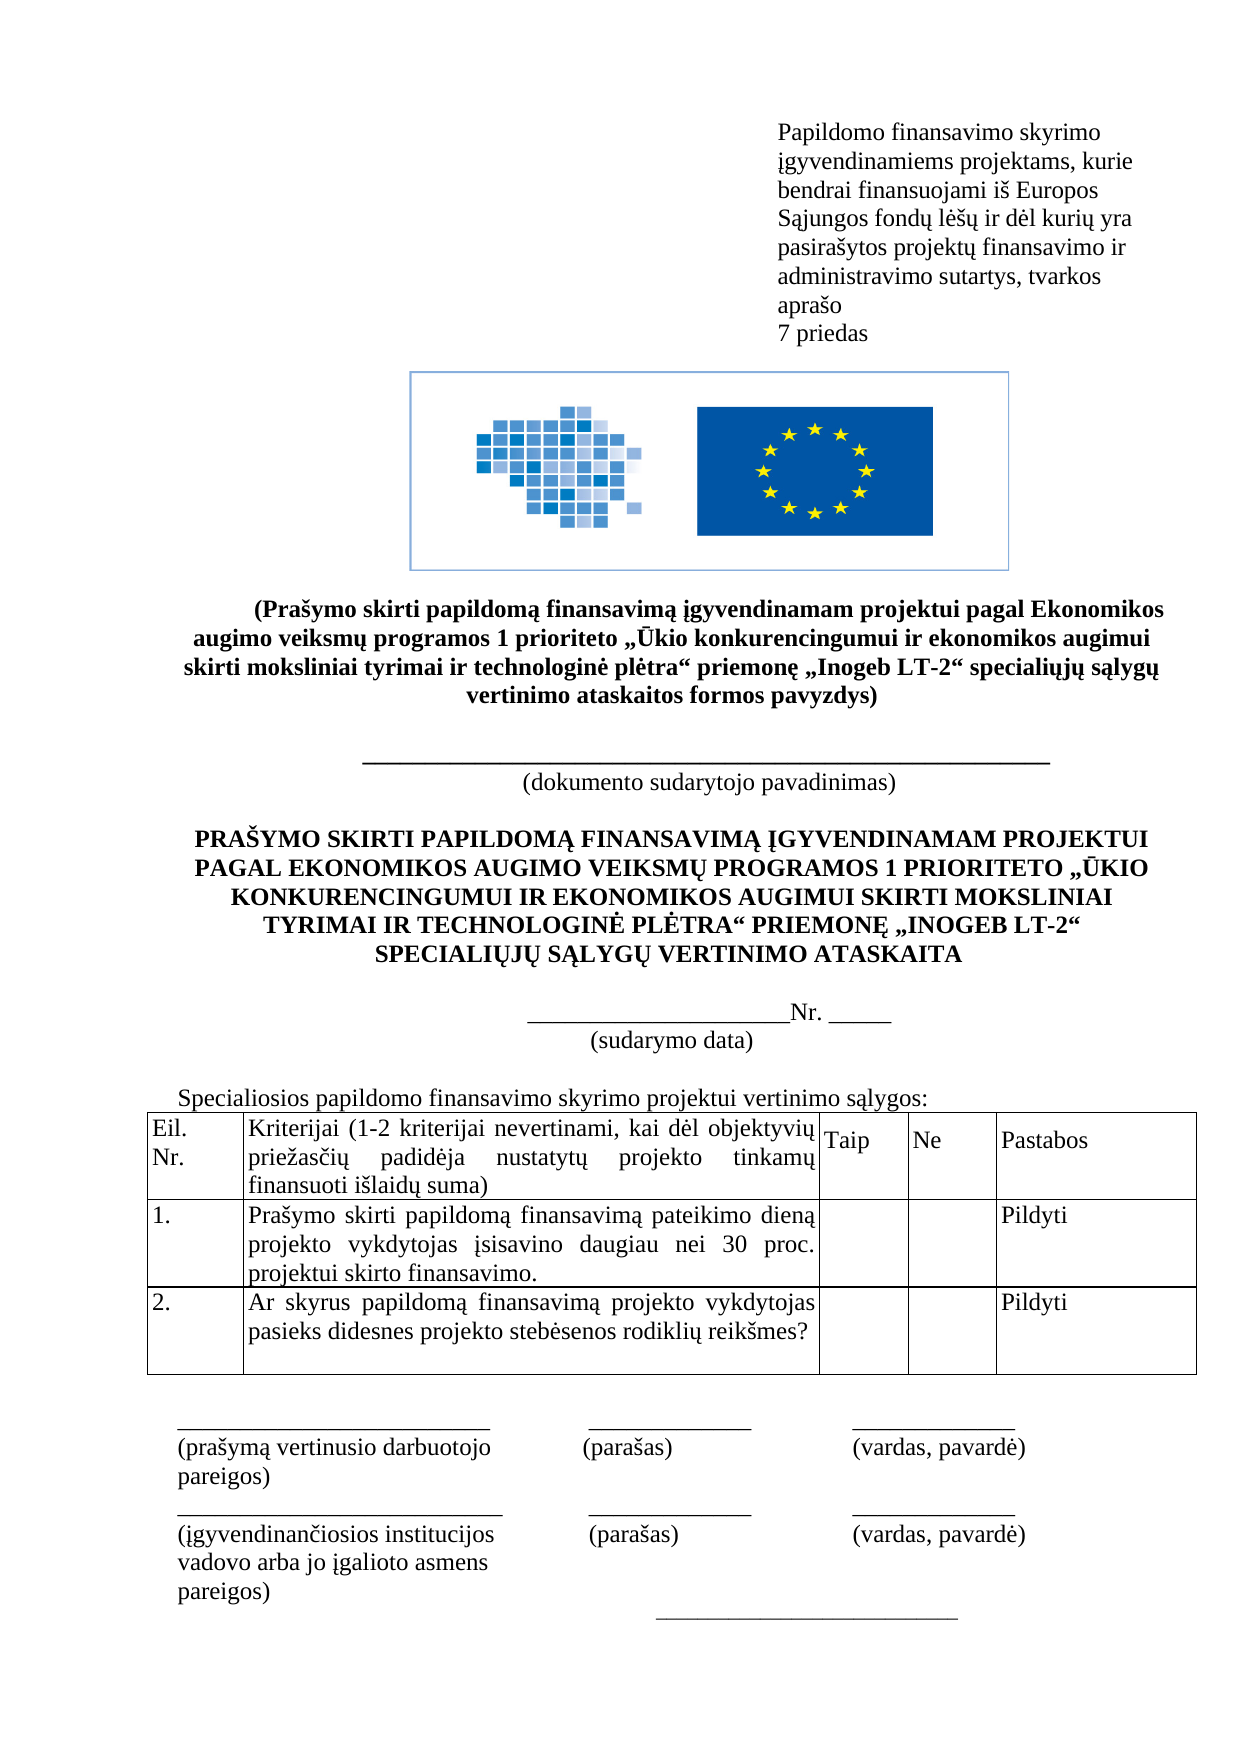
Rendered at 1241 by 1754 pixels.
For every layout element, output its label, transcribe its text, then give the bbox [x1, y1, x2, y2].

table_cell [909, 1200, 996, 1286]
text (sudarymo data) [177, 1026, 1166, 1054]
text pasirašytos projektų finansavimo ir [777, 232, 1166, 261]
table_header Ne [909, 1113, 996, 1199]
table_header Taip [820, 1113, 908, 1199]
text aprašo [777, 290, 1166, 318]
table_cell Ar skyrus papildomą finansavimą projekto vykdytojas pasieks didesnes projekto stebėsenos rodiklių reikšmes? [244, 1288, 819, 1374]
text Sąjungos fondų lėšų ir dėl kurių yra [777, 203, 1166, 232]
text administravimo sutartys, tvarkos [777, 261, 1166, 290]
text Papildomo finansavimo skyrimo [777, 117, 1166, 146]
table_cell [820, 1200, 908, 1286]
table_cell Pildyti [997, 1288, 1196, 1374]
text _____________________Nr. _____ [177, 997, 1166, 1026]
table_header Pastabos [997, 1113, 1196, 1199]
text (Prašymo skirti papildomą finansavimą įgyvendinamam projektui pagal Ekonomikos augimo veiksmų programos 1 prioriteto „Ūkio konkurencingumui ir ekonomikos augimui skirti moksliniai tyrimai ir technologinė plėtra“ priemonę „Inogeb LT-2“ specialiųjų sąlygų vertinimo ataskaitos formos pavyzdys) [177, 594, 1166, 709]
text pareigos) [177, 1461, 1166, 1490]
text pareigos) [177, 1576, 1166, 1605]
table_header Kriterijai (1-2 kriterijai nevertinami, kai dėl objektyvių priežasčių padidėja nustatytų projekto tinkamų finansuoti išlaidų suma) [244, 1113, 819, 1199]
table_cell [820, 1288, 908, 1374]
text 7 priedas [642, 318, 1166, 347]
table_cell 2. [148, 1288, 243, 1374]
text vadovo arba jo įgalioto asmens [177, 1547, 1166, 1576]
text (įgyvendinančiosios institucijos (parašas) (vardas, pavardė) [177, 1519, 1166, 1547]
text Specialiosios papildomo finansavimo skyrimo projektui vertinimo sąlygos: [177, 1083, 1166, 1112]
text __________________________ _____________ _____________ [177, 1490, 1166, 1519]
text įgyvendinamiems projektams, kurie [777, 146, 1166, 175]
table_cell [909, 1288, 996, 1374]
table_cell 1. [148, 1200, 243, 1286]
text bendrai finansuojami iš Europos [777, 175, 1166, 203]
text (dokumento sudarytojo pavadinimas) [177, 767, 1166, 796]
text _______________________________________________________ [177, 738, 1166, 767]
text PRAŠYMO SKIRTI PAPILDOMĄ FINANSAVIMĄ ĮGYVENDINAMAM PROJEKTUI PAGAL EKONOMIKOS AUGIMO VEIKSMŲ PROGRAMOS 1 PRIORITETO „ŪKIO KONKURENCINGUMUI IR EKONOMIKOS AUGIMUI SKIRTI MOKSLINIAI TYRIMAI IR TECHNOLOGINĖ PLĖTRA“ PRIEMONĘ „INOGEB LT-2“ SPECIALIŲJŲ SĄLYGŲ VERTINIMO ATASKAITA [177, 824, 1166, 968]
table_cell Prašymo skirti papildomą finansavimą pateikimo dieną projekto vykdytojas įsisavino daugiau nei 30 proc. projektui skirto finansavimo. [244, 1200, 819, 1286]
table_cell Pildyti [997, 1200, 1196, 1286]
text ––––––––––––––––––––––––––––– [312, 1605, 1166, 1629]
table_header Eil. Nr. [148, 1113, 243, 1199]
text (prašymą vertinusio darbuotojo (parašas) (vardas, pavardė) [177, 1432, 1166, 1461]
text _________________________ _____________ _____________ [177, 1404, 1166, 1432]
